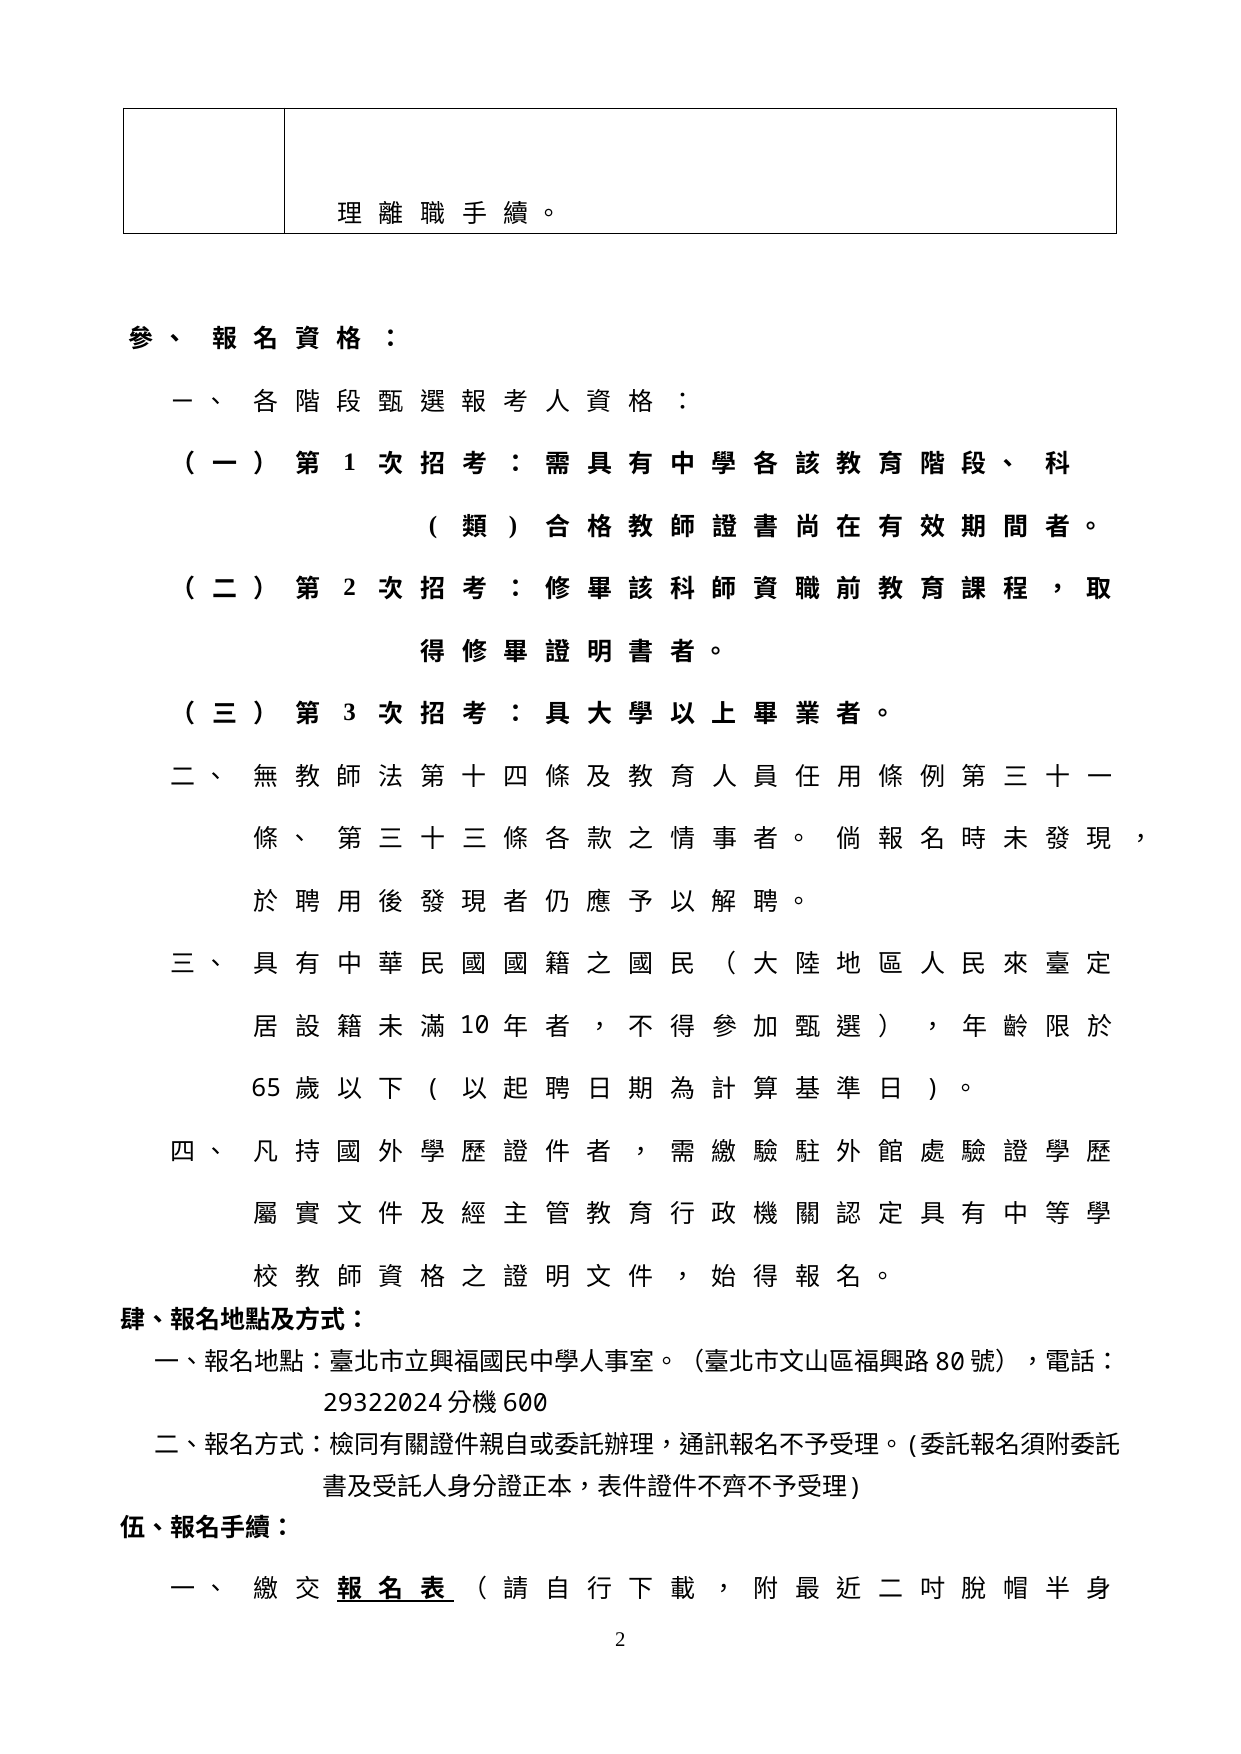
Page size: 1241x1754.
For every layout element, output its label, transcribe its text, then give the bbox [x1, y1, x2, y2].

text 二、無教師法第十四條及教育人員任用條例第三十一條、第三十三條各款之情事者。倘報名時未發現，於聘用後發現者仍應予以解聘。 [155, 733, 1120, 920]
text 三、具有中華民國國籍之國民（大陸地區人民來臺定居設籍未滿10年者，不得參加甄選），年齡限於65歲以下(以起聘日期為計算基準日)。 [155, 920, 1120, 1108]
table_cell [124, 109, 284, 233]
text 參、報名資格： [120, 295, 1120, 358]
text （二）第2次招考：修畢該科師資職前教育課程，取得修畢證明書者。 [155, 545, 1120, 670]
text 二、報名方式：檢同有關證件親自或委託辦理，通訊報名不予受理。(委託報名須附委託書及受託人身分證正本，表件證件不齊不予受理) [154, 1420, 1120, 1503]
text 四、凡持國外學歷證件者，需繳驗駐外館處驗證學歷屬實文件及經主管教育行政機關認定具有中等學校教師資格之證明文件，始得報名。 [155, 1108, 1120, 1295]
text （三）第3次招考：具大學以上畢業者。 [155, 670, 1120, 733]
table_cell 理離職手續。 [285, 109, 1116, 233]
text ㄧ、各階段甄選報考人資格： [155, 358, 1120, 420]
text 肆、報名地點及方式： [120, 1295, 1120, 1337]
text 一、繳交報名表（請自行下載，附最近二吋脫帽半身 [154, 1545, 1129, 1608]
text 一、報名地點：臺北市立興福國民中學人事室。（臺北市文山區福興路80號），電話：29322024分機600 [154, 1337, 1120, 1420]
text 伍、報名手續： [120, 1503, 1120, 1545]
text （一）第1次招考：需具有中學各該教育階段、科 (類) 合格教師證書尚在有效期間者。 [155, 420, 1120, 545]
